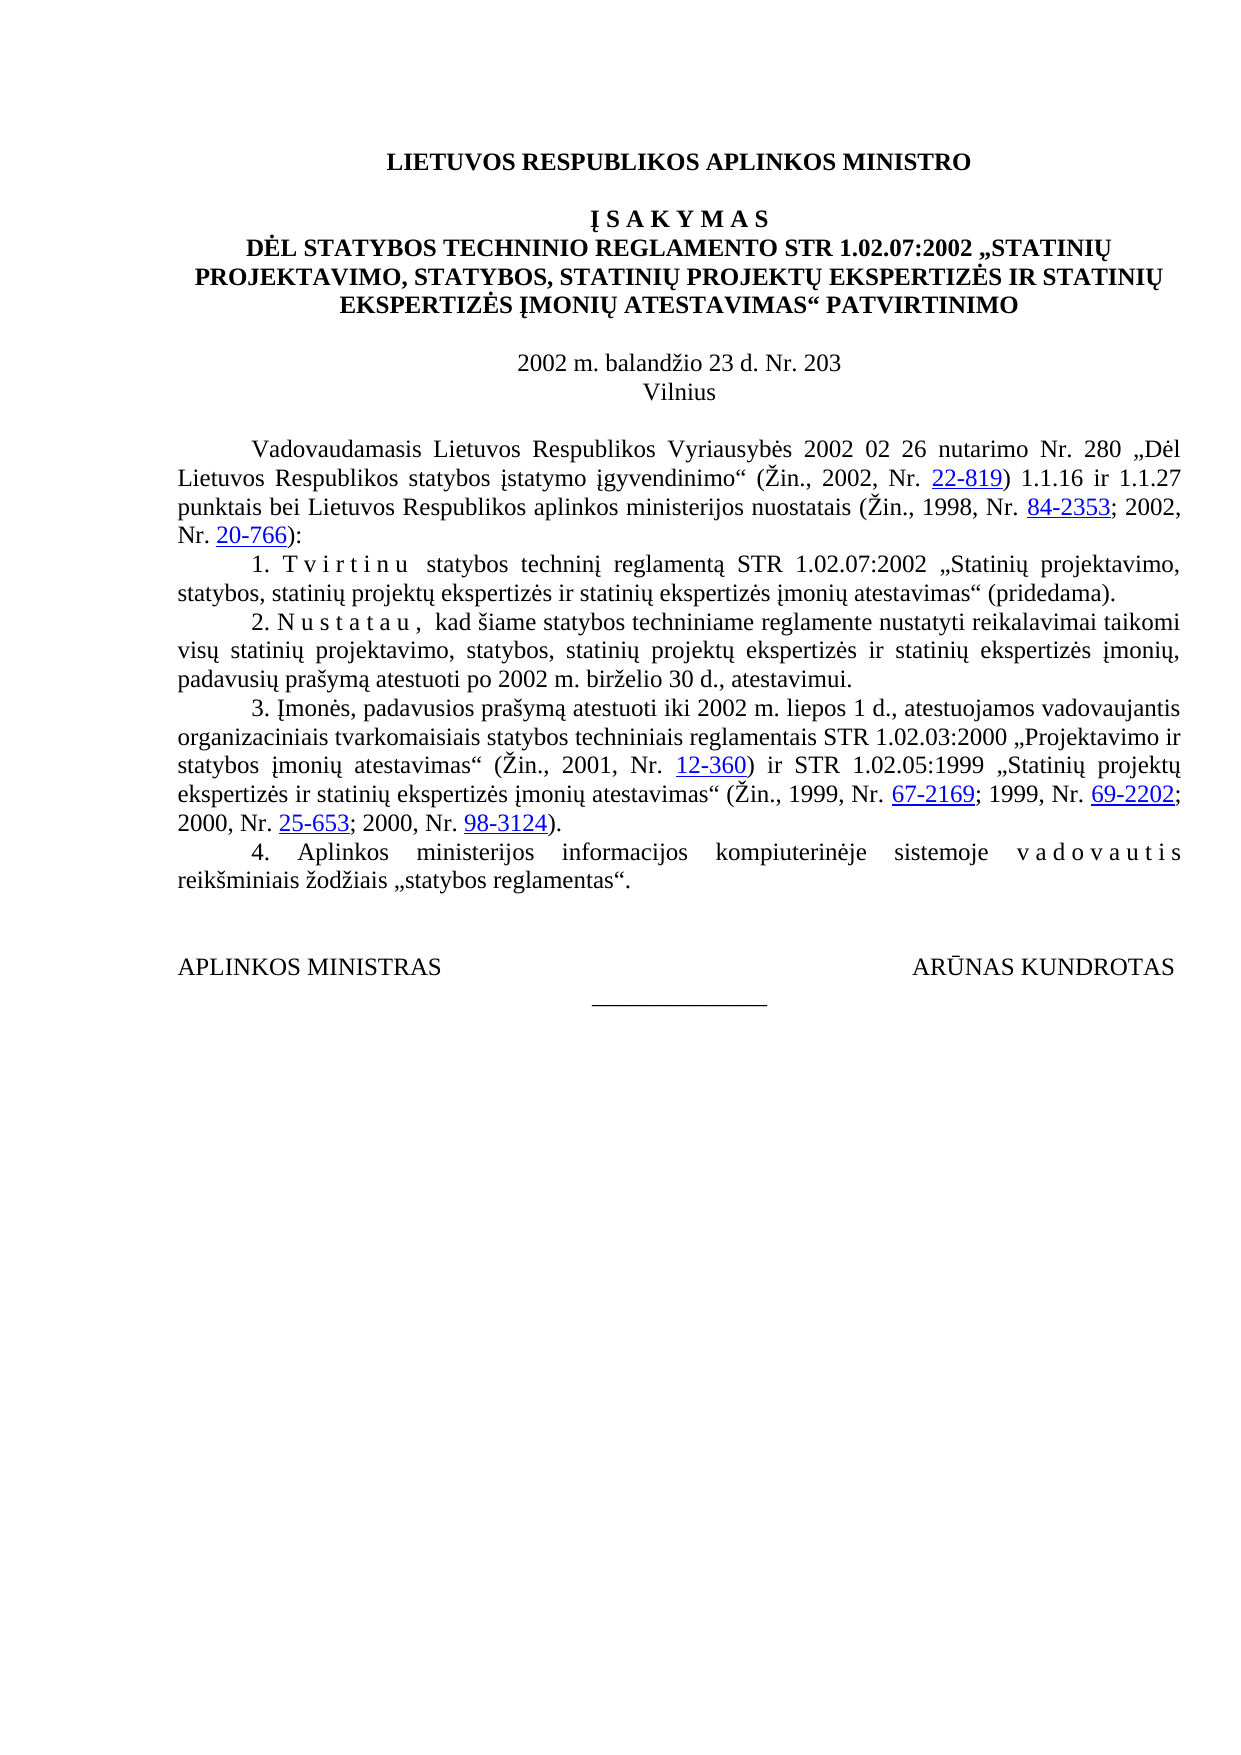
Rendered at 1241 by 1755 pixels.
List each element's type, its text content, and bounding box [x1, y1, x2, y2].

text ______________ [177, 981, 1181, 1009]
text 2. Nustatau, kad šiame statybos techniniame reglamente nustatyti reikalavimai taikomi visų statinių projektavimo, statybos, statinių projektų ekspertizės ir statinių ekspertizės įmonių, padavusių prašymą atestuoti po 2002 m. birželio 30 d., atestavimui. [177, 607, 1181, 693]
text Vilnius [177, 377, 1181, 406]
text Į S A K Y M A S [177, 204, 1181, 233]
text Vadovaudamasis Lietuvos Respublikos Vyriausybės 2002 02 26 nutarimo Nr. 280 „Dėl Lietuvos Respublikos statybos įstatymo įgyvendinimo“ (Žin., 2002, Nr. 22-819) 1.1.16 ir 1.1.27 punktais bei Lietuvos Respublikos aplinkos ministerijos nuostatais (Žin., 1998, Nr. 84-2353; 2002, Nr. 20-766): [177, 434, 1181, 549]
text LIETUVOS RESPUBLIKOS APLINKOS MINISTRO [177, 147, 1181, 176]
text 1. Tvirtinu statybos techninį reglamentą STR 1.02.07:2002 „Statinių projektavimo, statybos, statinių projektų ekspertizės ir statinių ekspertizės įmonių atestavimas“ (pridedama). [177, 549, 1181, 607]
text 3. Įmonės, padavusios prašymą atestuoti iki 2002 m. liepos 1 d., atestuojamos vadovaujantis organizaciniais tvarkomaisiais statybos techniniais reglamentais STR 1.02.03:2000 „Projektavimo ir statybos įmonių atestavimas“ (Žin., 2001, Nr. 12-360) ir STR 1.02.05:1999 „Statinių projektų ekspertizės ir statinių ekspertizės įmonių atestavimas“ (Žin., 1999, Nr. 67-2169; 1999, Nr. 69-2202; 2000, Nr. 25-653; 2000, Nr. 98-3124). [177, 693, 1181, 837]
text 4. Aplinkos ministerijos informacijos kompiuterinėje sistemoje vadovautis reikšminiais žodžiais „statybos reglamentas“. [177, 837, 1181, 894]
text DĖL STATYBOS TECHNINIO REGLAMENTO STR 1.02.07:2002 „STATINIŲ PROJEKTAVIMO, STATYBOS, STATINIŲ PROJEKTŲ EKSPERTIZĖS IR STATINIŲ EKSPERTIZĖS ĮMONIŲ ATESTAVIMAS“ PATVIRTINIMO [177, 233, 1181, 319]
text 2002 m. balandžio 23 d. Nr. 203 [177, 348, 1181, 377]
text Aplinkos ministras Arūnas Kundrotas [177, 952, 1181, 981]
